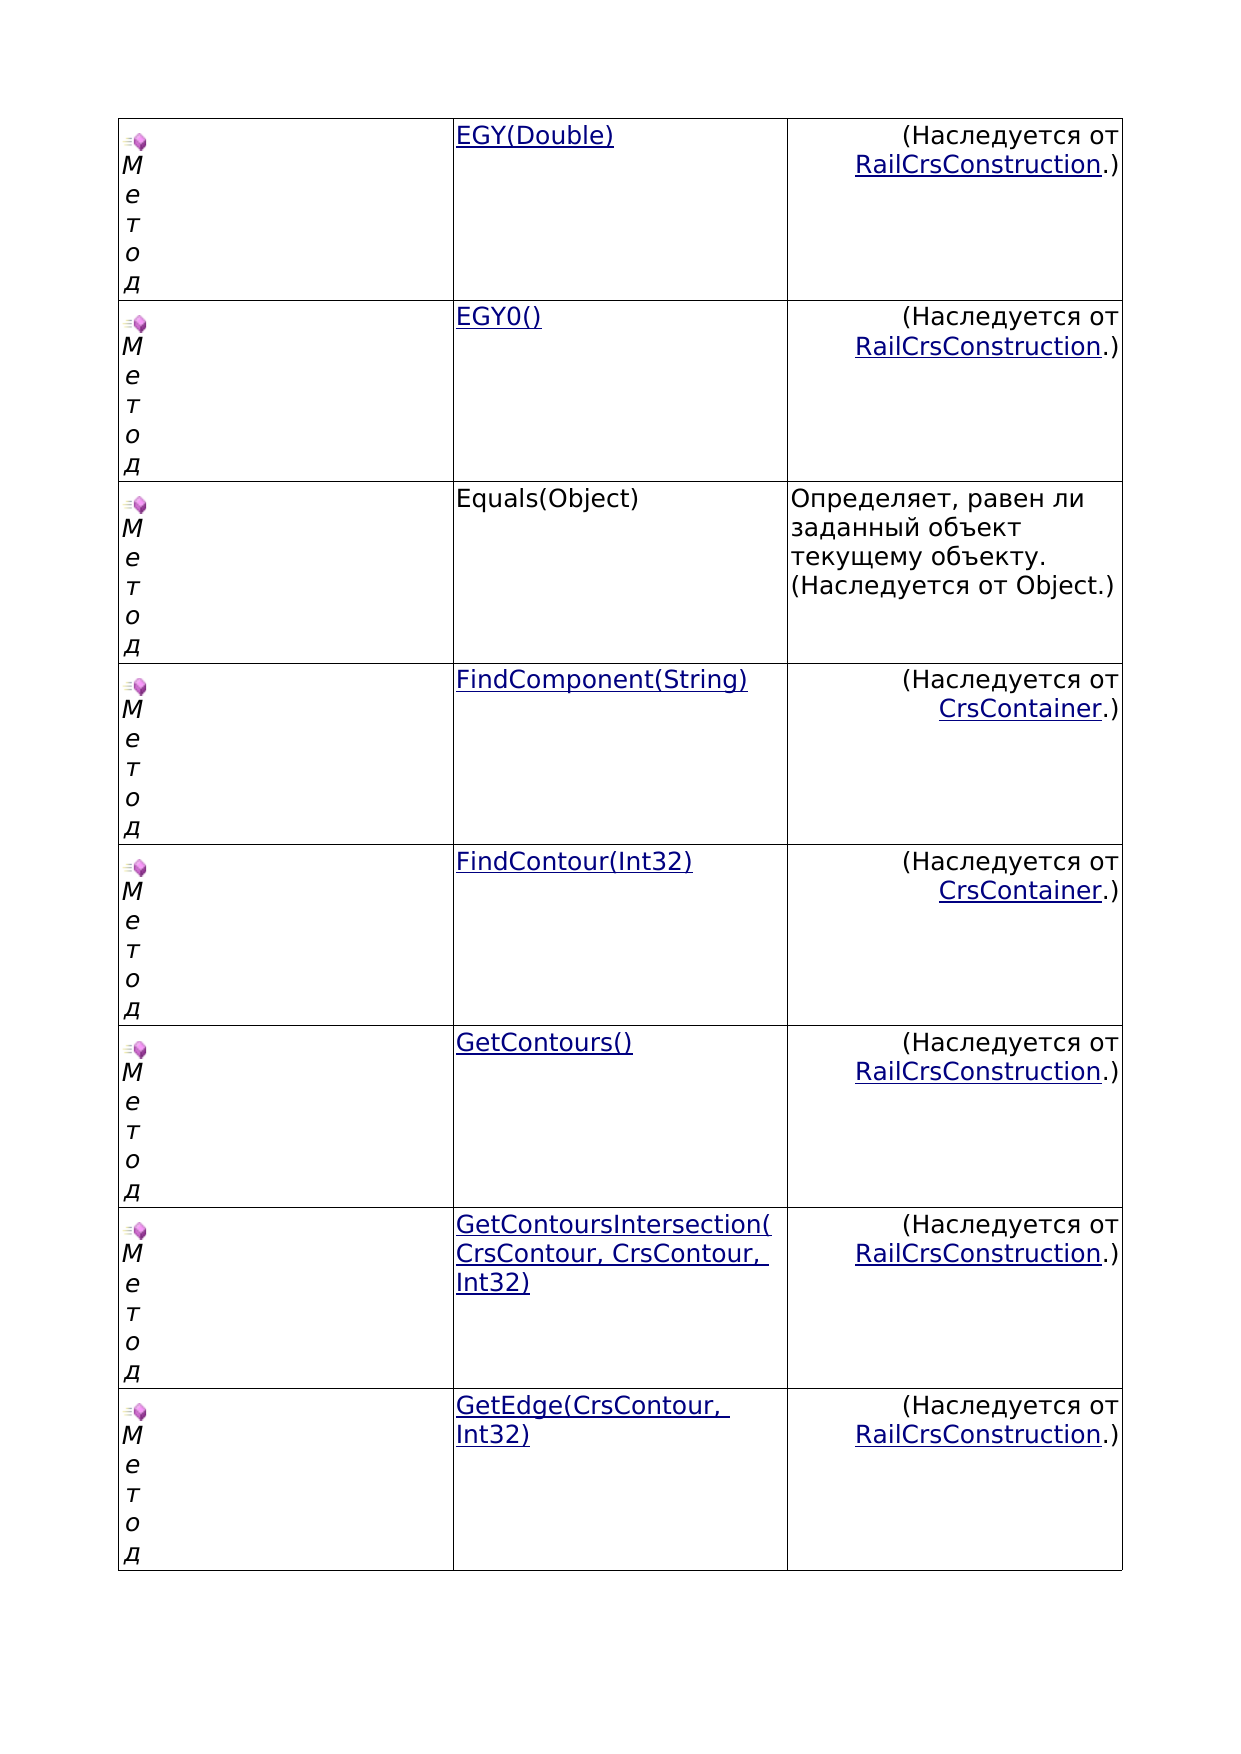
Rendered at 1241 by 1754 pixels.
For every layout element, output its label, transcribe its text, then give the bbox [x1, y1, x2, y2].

table_cell EGY(Double) [454, 119, 787, 299]
table_cell [119, 301, 453, 481]
table_cell Equals(Object) [454, 482, 787, 662]
picture [121, 859, 147, 877]
table_cell GetContoursIntersection(CrsContour, CrsContour, Int32) [454, 1208, 787, 1388]
table_cell FindContour(Int32) [454, 845, 787, 1025]
picture [121, 678, 147, 696]
picture [121, 496, 147, 514]
picture [121, 1041, 147, 1059]
table_cell FindComponent(String) [454, 664, 787, 844]
table_cell EGY0() [454, 301, 787, 481]
table_cell [119, 1389, 453, 1570]
table_cell (Наследуется от RailCrsConstruction.) [788, 301, 1122, 481]
table_cell [119, 664, 453, 844]
table_cell (Наследуется от CrsContainer.) [788, 664, 1122, 844]
picture [121, 315, 147, 333]
picture [121, 1222, 147, 1240]
table_cell (Наследуется от RailCrsConstruction.) [788, 119, 1122, 299]
table_cell GetEdge(CrsContour, Int32) [454, 1389, 787, 1570]
table_cell [119, 845, 453, 1025]
table_cell [119, 482, 453, 662]
table_cell [119, 119, 453, 299]
table_cell [119, 1208, 453, 1388]
table_cell GetContours() [454, 1026, 787, 1207]
table_cell Определяет, равен ли заданный объект текущему объекту. (Наследуется от Object.) [788, 482, 1122, 662]
table_cell (Наследуется от CrsContainer.) [788, 845, 1122, 1025]
picture [121, 1403, 147, 1421]
table_cell [119, 1026, 453, 1207]
table_cell (Наследуется от RailCrsConstruction.) [788, 1026, 1122, 1207]
table_cell (Наследуется от RailCrsConstruction.) [788, 1389, 1122, 1570]
picture [121, 133, 147, 151]
table_cell (Наследуется от RailCrsConstruction.) [788, 1208, 1122, 1388]
